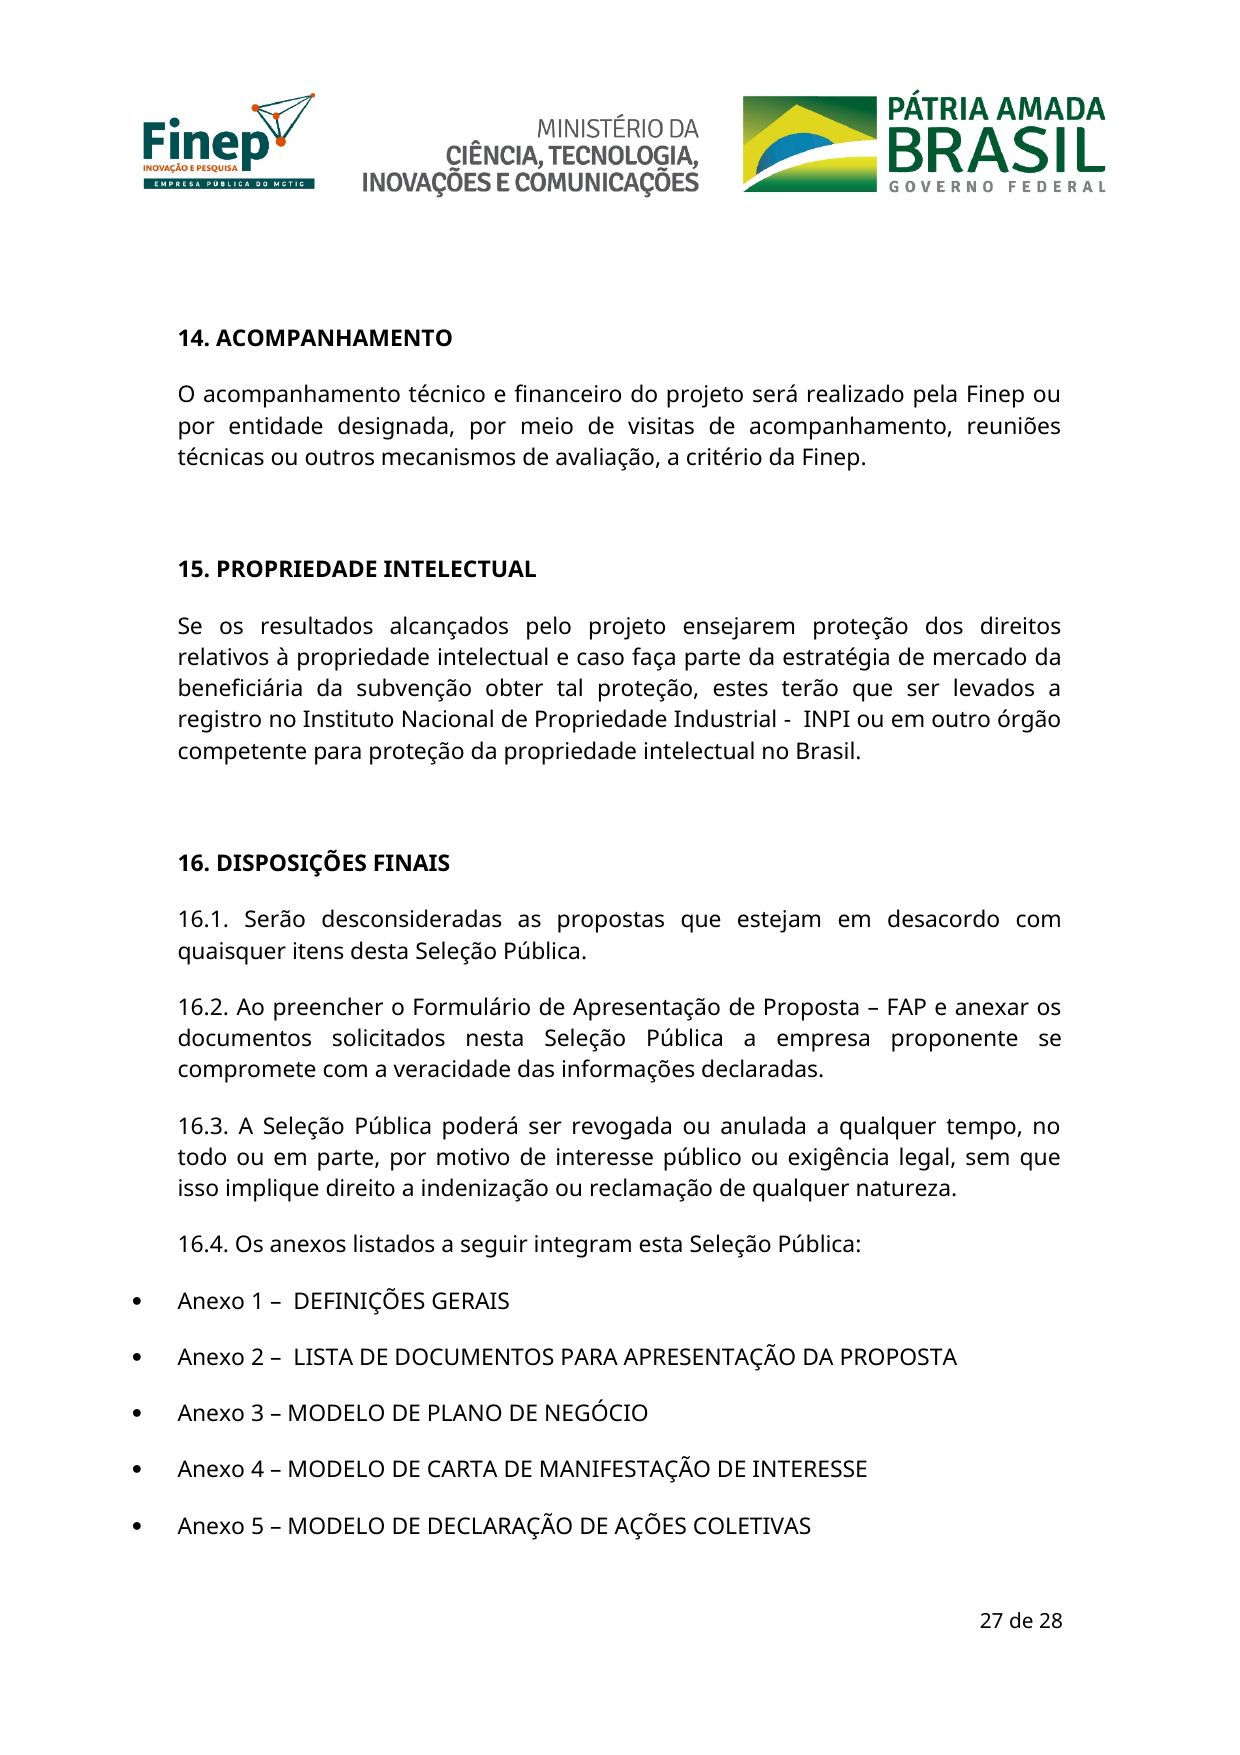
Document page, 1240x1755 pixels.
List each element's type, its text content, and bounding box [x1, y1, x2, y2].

text 16.2. Ao preencher o Formulário de Apresentação de Proposta – FAP e anexar os documentos solicitados nesta Seleção Pública a empresa proponente se compromete com a veracidade das informações declaradas. [177, 991, 1062, 1084]
list Anexo 4 – MODELO DE CARTA DE MANIFESTAÇÃO DE INTERESSE [133, 1453, 1062, 1484]
text 14. ACOMPANHAMENTO [177, 322, 1062, 353]
list Anexo 1 – DEFINIÇÕES GERAIS [133, 1284, 1062, 1316]
text 16.4. Os anexos listados a seguir integram esta Seleção Pública: [177, 1228, 1062, 1259]
list Anexo 2 – LISTA DE DOCUMENTOS PARA APRESENTAÇÃO DA PROPOSTA [133, 1341, 1062, 1372]
text Se os resultados alcançados pelo projeto ensejarem proteção dos direitos relativos à propriedade intelectual e caso faça parte da estratégia de mercado da beneficiária da subvenção obter tal proteção, estes terão que ser levados a registro no Instituto Nacional de Propriedade Industrial - INPI ou em outro órgão competente para proteção da propriedade intelectual no Brasil. [177, 609, 1062, 766]
text 16.1. Serão desconsideradas as propostas que estejam em desacordo com quaisquer itens desta Seleção Pública. [177, 903, 1062, 966]
text 16.3. A Seleção Pública poderá ser revogada ou anulada a qualquer tempo, no todo ou em parte, por motivo de interesse público ou exigência legal, sem que isso implique direito a indenização ou reclamação de qualquer natureza. [177, 1109, 1062, 1203]
text 16. DISPOSIÇÕES FINAIS [177, 847, 1062, 878]
text O acompanhamento técnico e financeiro do projeto será realizado pela Finep ou por entidade designada, por meio de visitas de acompanhamento, reuniões técnicas ou outros mecanismos de avaliação, a critério da Finep. [177, 378, 1062, 472]
text 15. PROPRIEDADE INTELECTUAL [177, 553, 1062, 584]
list Anexo 3 – MODELO DE PLANO DE NEGÓCIO [133, 1397, 1062, 1428]
list Anexo 5 – MODELO DE DECLARAÇÃO DE AÇÕES COLETIVAS [133, 1509, 1062, 1541]
